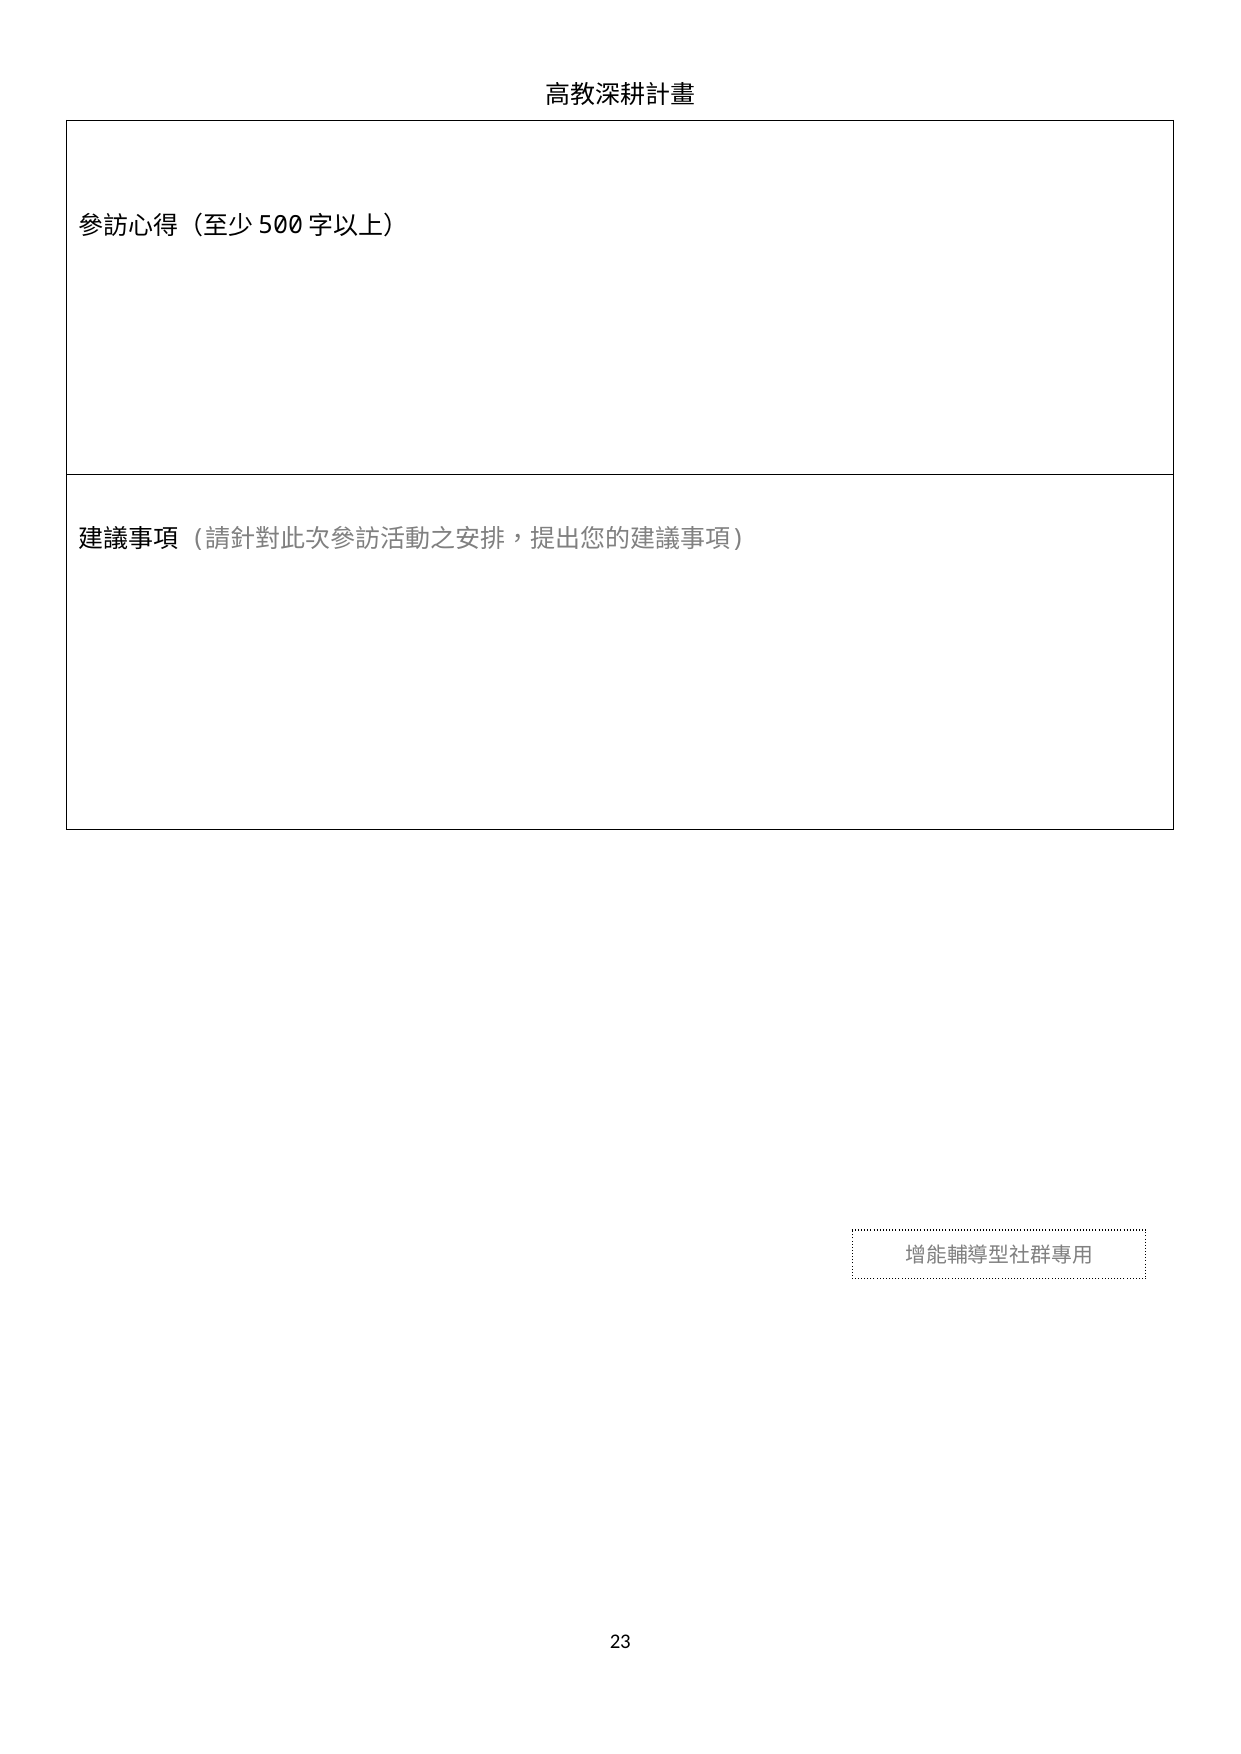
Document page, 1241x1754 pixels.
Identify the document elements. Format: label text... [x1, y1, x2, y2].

text 增能輔導型社群專用 [868, 1238, 1130, 1268]
table_cell 建議事項 (請針對此次參訪活動之安排，提出您的建議事項) [67, 475, 1173, 828]
table_cell 參訪心得（至少500字以上） [67, 121, 1173, 474]
